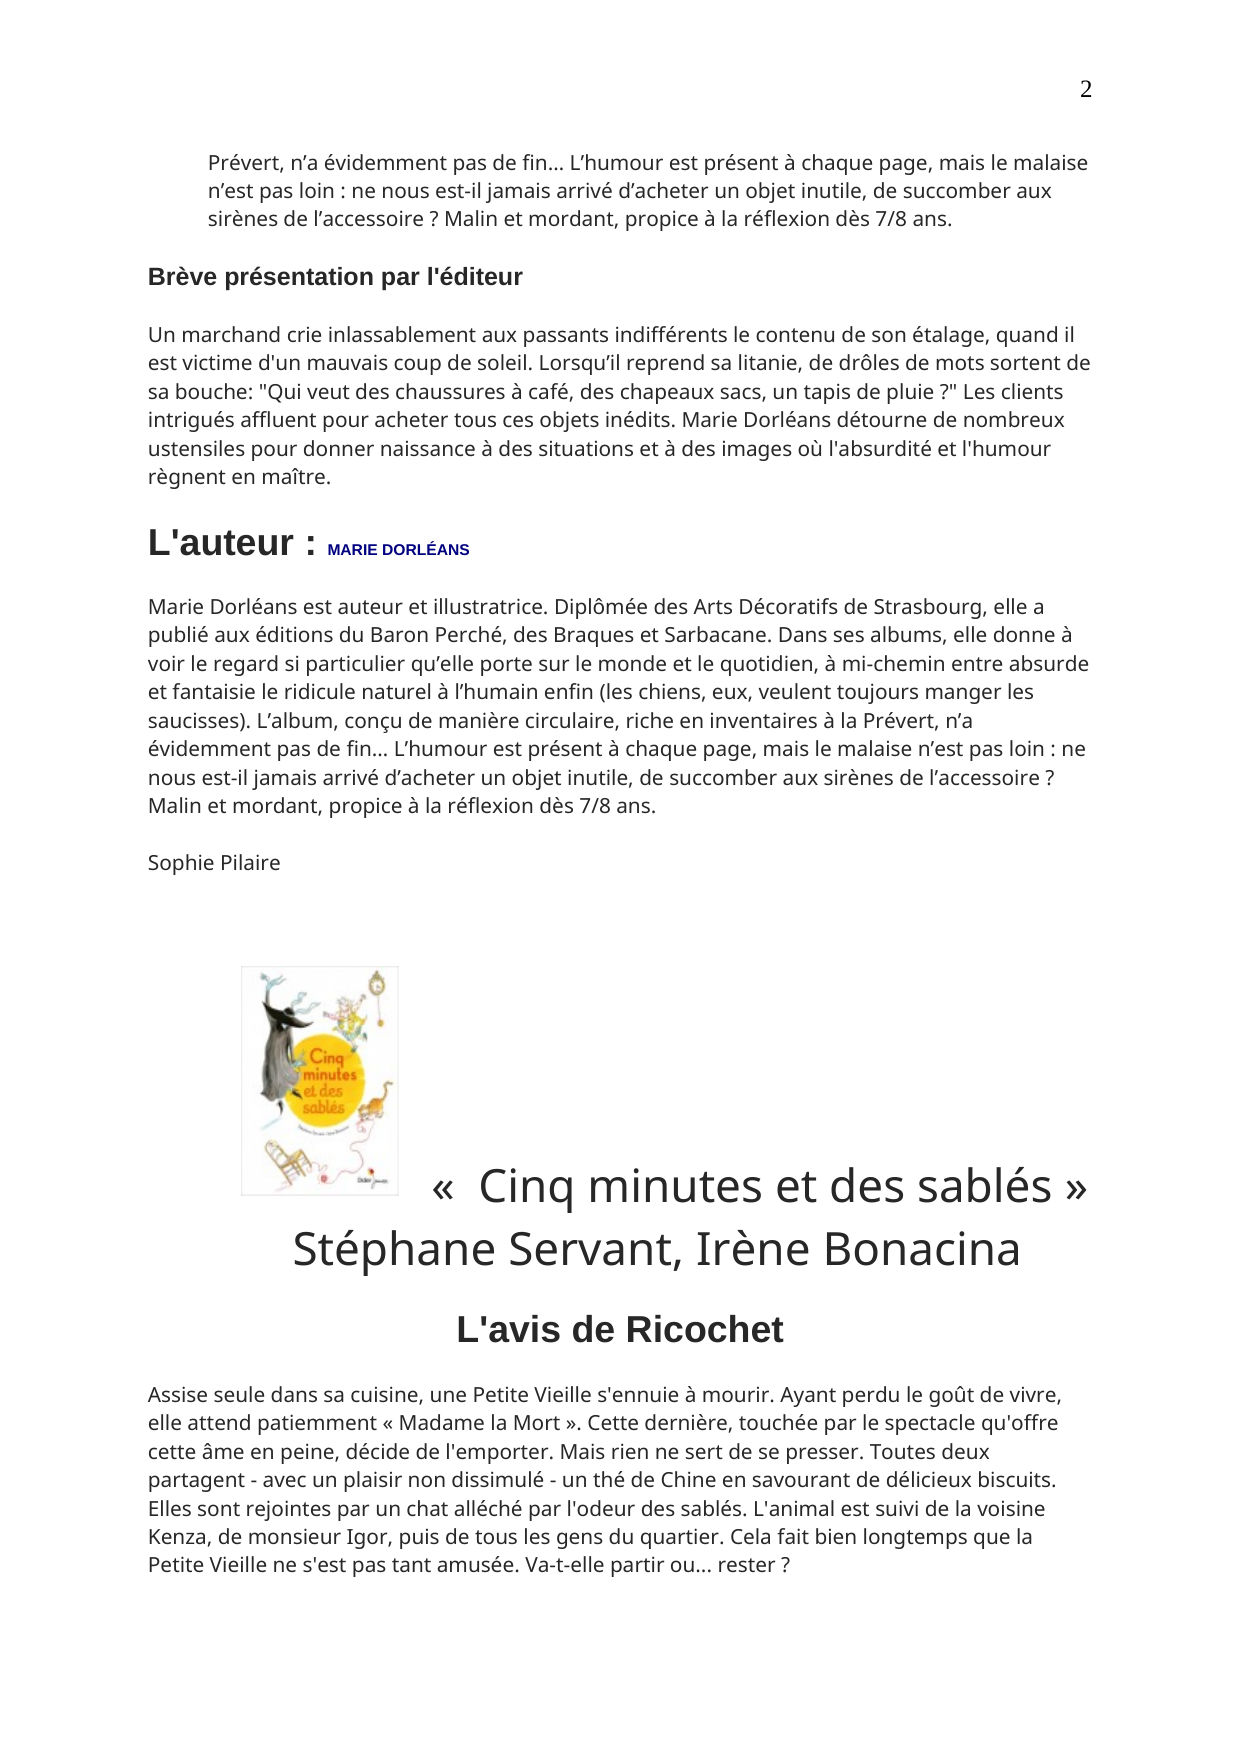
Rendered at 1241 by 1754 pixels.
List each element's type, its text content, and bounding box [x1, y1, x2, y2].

text « Cinq minutes et des sablés » Stéphane Servant, Irène Bonacina [221, 959, 1093, 1278]
subtitle L'avis de Ricochet [148, 1308, 1093, 1351]
text Marie Dorléans est auteur et illustratrice. Diplômée des Arts Décoratifs de Strasbourg, elle a publié aux éditions du Baron Perché, des Braques et Sarbacane. Dans ses albums, elle donne à voir le regard si particulier qu’elle porte sur le monde et le quotidien, à mi-chemin entre absurde et fantaisie le ridicule naturel à l’humain enfin (les chiens, eux, veulent toujours manger les saucisses). L’album, conçu de manière circulaire, riche en inventaires à la Prévert, n’a évidemment pas de fin… L’humour est présent à chaque page, mais le malaise n’est pas loin : ne nous est-il jamais arrivé d’acheter un objet inutile, de succomber aux sirènes de l’accessoire ? Malin et mordant, propice à la réflexion dès 7/8 ans. [148, 592, 1093, 819]
subtitle Brève présentation par l'éditeur [148, 262, 1093, 291]
text Un marchand crie inlassablement aux passants indifférents le contenu de son étalage, quand il est victime d'un mauvais coup de soleil. Lorsqu’il reprend sa litanie, de drôles de mots sortent de sa bouche: "Qui veut des chaussures à café, des chapeaux sacs, un tapis de pluie ?" Les clients intrigués affluent pour acheter tous ces objets inédits. Marie Dorléans détourne de nombreux ustensiles pour donner naissance à des situations et à des images où l'absurdité et l'humour règnent en maître. [148, 320, 1093, 491]
text Assise seule dans sa cuisine, une Petite Vieille s'ennuie à mourir. Ayant perdu le goût de vivre, elle attend patiemment « Madame la Mort ». Cette dernière, touchée par le spectacle qu'offre cette âme en peine, décide de l'emporter. Mais rien ne sert de se presser. Toutes deux partagent - avec un plaisir non dissimulé - un thé de Chine en savourant de délicieux biscuits. Elles sont rejointes par un chat alléché par l'odeur des sablés. L'animal est suivi de la voisine Kenza, de monsieur Igor, puis de tous les gens du quartier. Cela fait bien longtemps que la Petite Vieille ne s'est pas tant amusée. Va-t-elle partir ou... rester ? [148, 1380, 1093, 1579]
text Sophie Pilaire [148, 819, 1093, 905]
subtitle Prévert, n’a évidemment pas de fin… L’humour est présent à chaque page, mais le malaise n’est pas loin : ne nous est-il jamais arrivé d’acheter un objet inutile, de succomber aux sirènes de l’accessoire ? Malin et mordant, propice à la réflexion dès 7/8 ans. [148, 148, 1093, 233]
subtitle L'auteur : Marie Dorléans [148, 520, 1093, 563]
picture [241, 966, 399, 1196]
